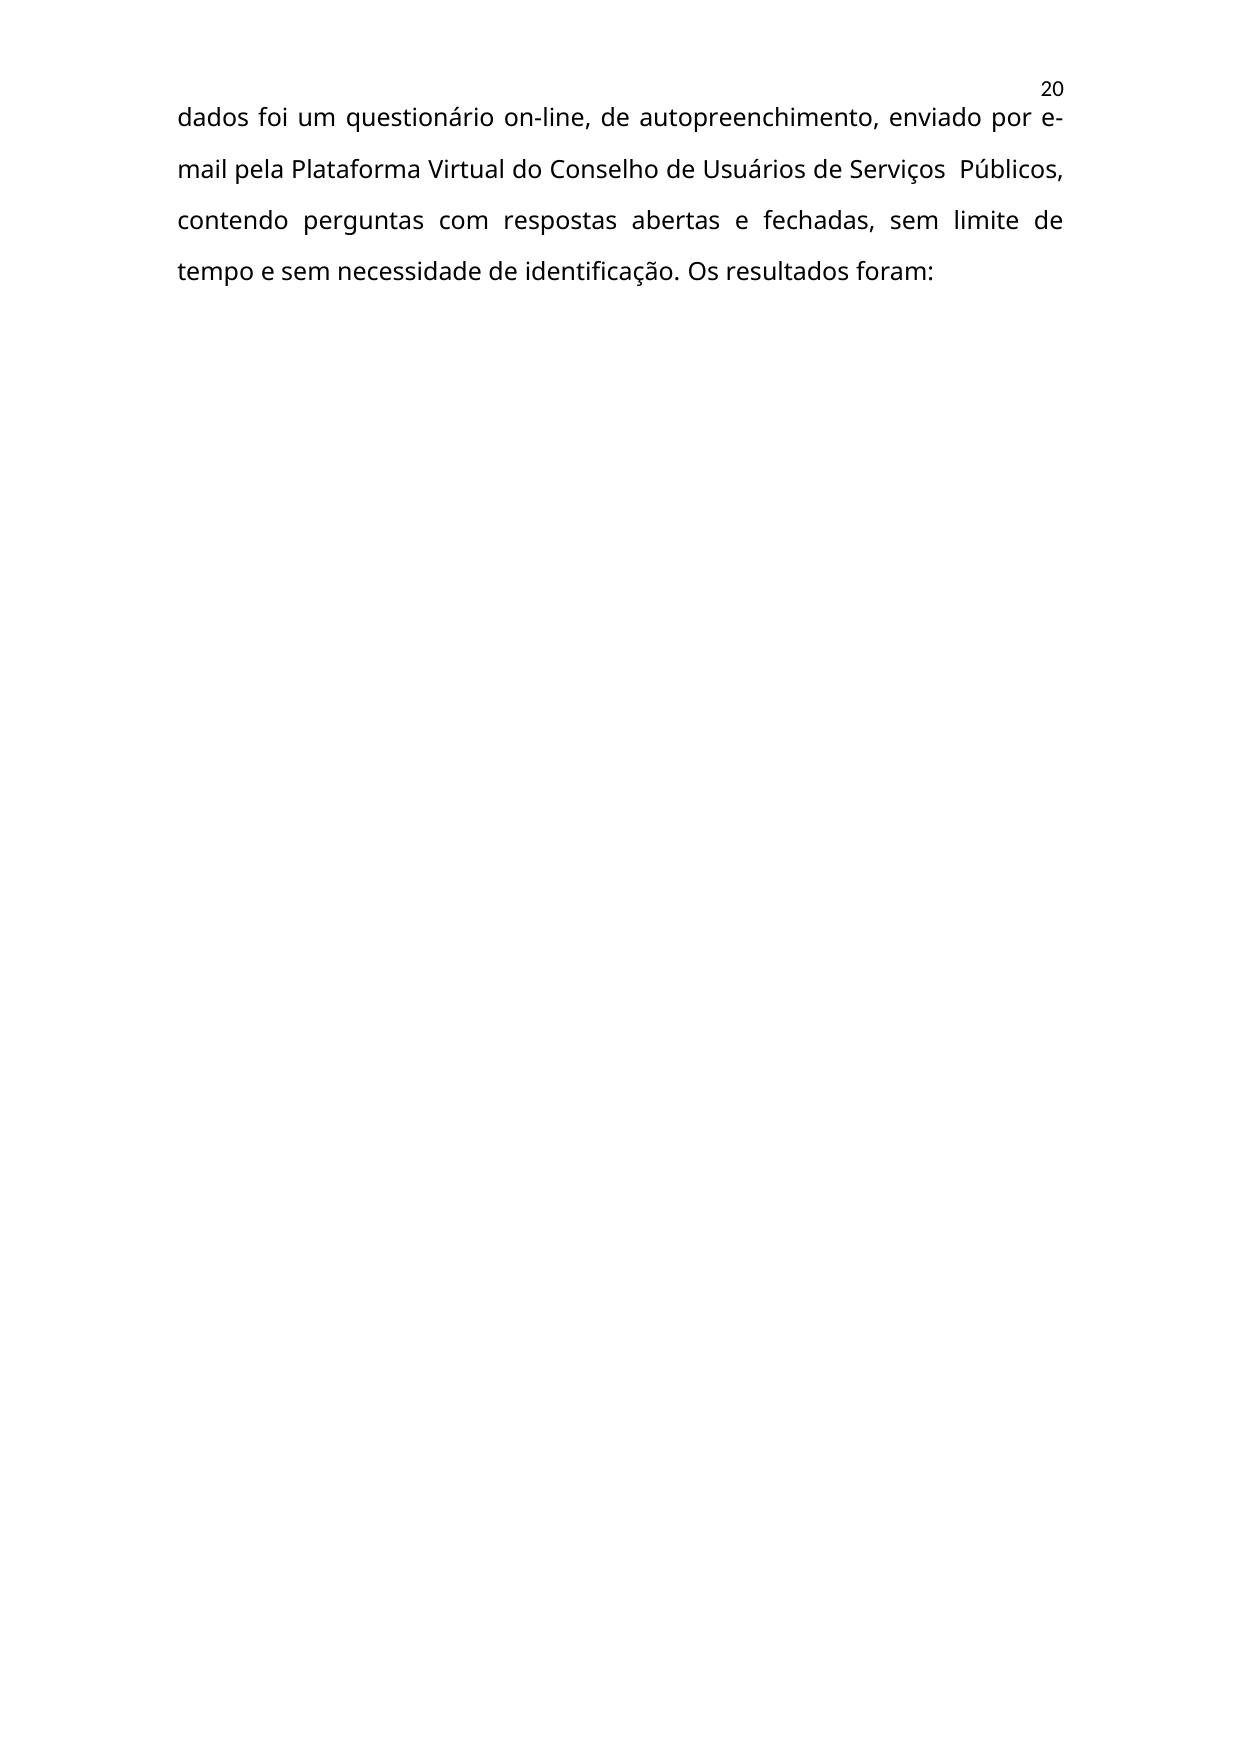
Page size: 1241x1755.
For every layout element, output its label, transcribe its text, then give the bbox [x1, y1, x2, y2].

text dados foi um questionário on-line, de autopreenchimento, enviado por e-mail pela Plataforma Virtual do Conselho de Usuários de Serviços Públicos, contendo perguntas com respostas abertas e fechadas, sem limite de tempo e sem necessidade de identificação. Os resultados foram: [177, 100, 1064, 288]
